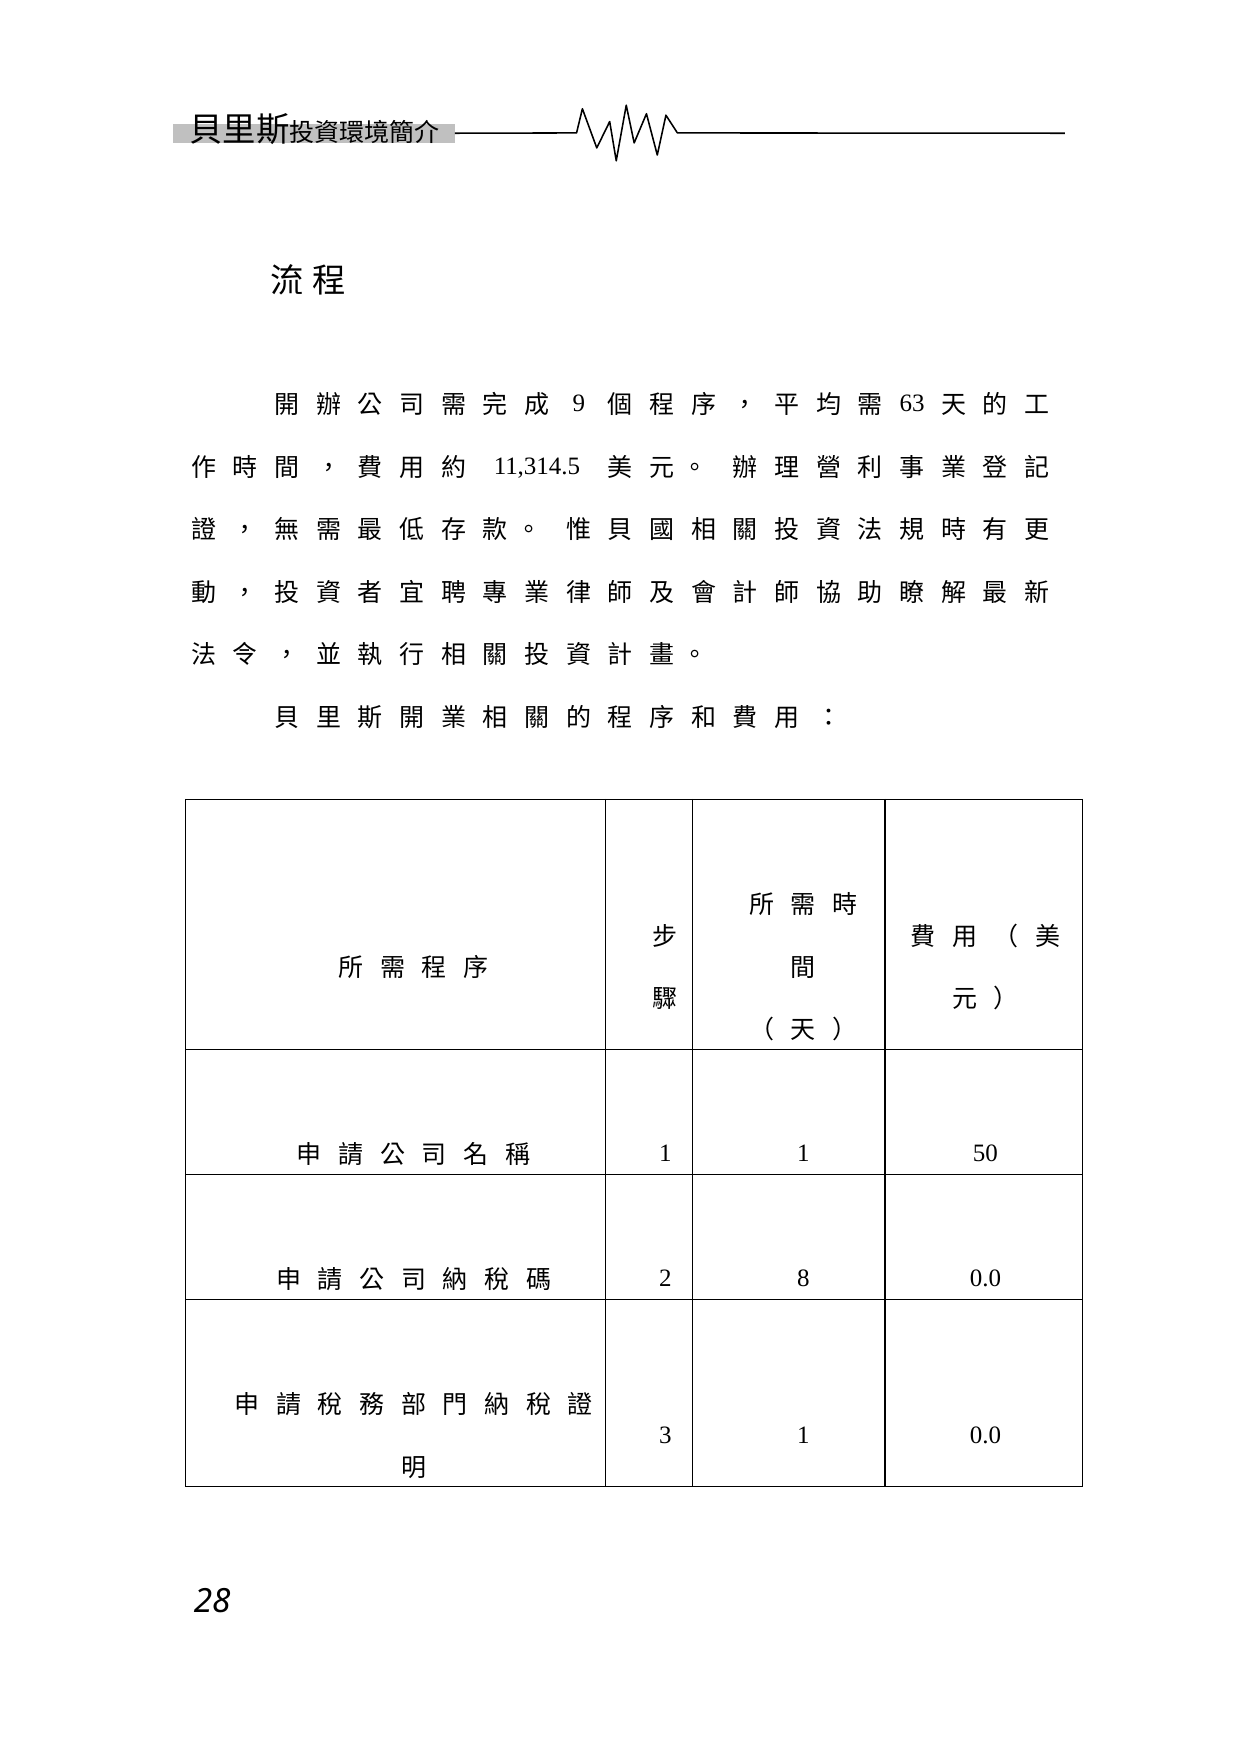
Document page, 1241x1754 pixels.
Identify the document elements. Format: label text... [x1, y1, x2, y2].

table_cell 2 [606, 1175, 692, 1299]
table_cell 申請公司納稅碼 [186, 1175, 605, 1299]
table_cell 1 [606, 1050, 692, 1174]
text 開辦公司需完成9個程序，平均需63天的工作時間，費用約11,314.5美元。辦理營利事業登記證，無需最低存款。惟貝國相關投資法規時有更動，投資者宜聘專業律師及會計師協助瞭解最新法令，並執行相關投資計畫。 [183, 361, 1058, 674]
table_cell 申請公司名稱 [186, 1050, 605, 1174]
text 貝里斯開業相關的程序和費用： [183, 674, 1058, 736]
table_header 步驟 [606, 800, 692, 1049]
table_header 所需程序 [186, 800, 605, 1049]
table_cell 50 [886, 1050, 1082, 1174]
table_cell 0.0 [886, 1175, 1082, 1299]
text 流程 [183, 236, 1058, 299]
table_cell 3 [606, 1300, 692, 1486]
table_cell 申請稅務部門納稅證明 [186, 1300, 605, 1486]
table_cell 1 [693, 1300, 884, 1486]
table_cell 1 [693, 1050, 884, 1174]
table_header 費用（美元） [886, 800, 1082, 1049]
table_header 所需時間（天） [693, 800, 884, 1049]
table_cell 0.0 [886, 1300, 1082, 1486]
table_cell 8 [693, 1175, 884, 1299]
